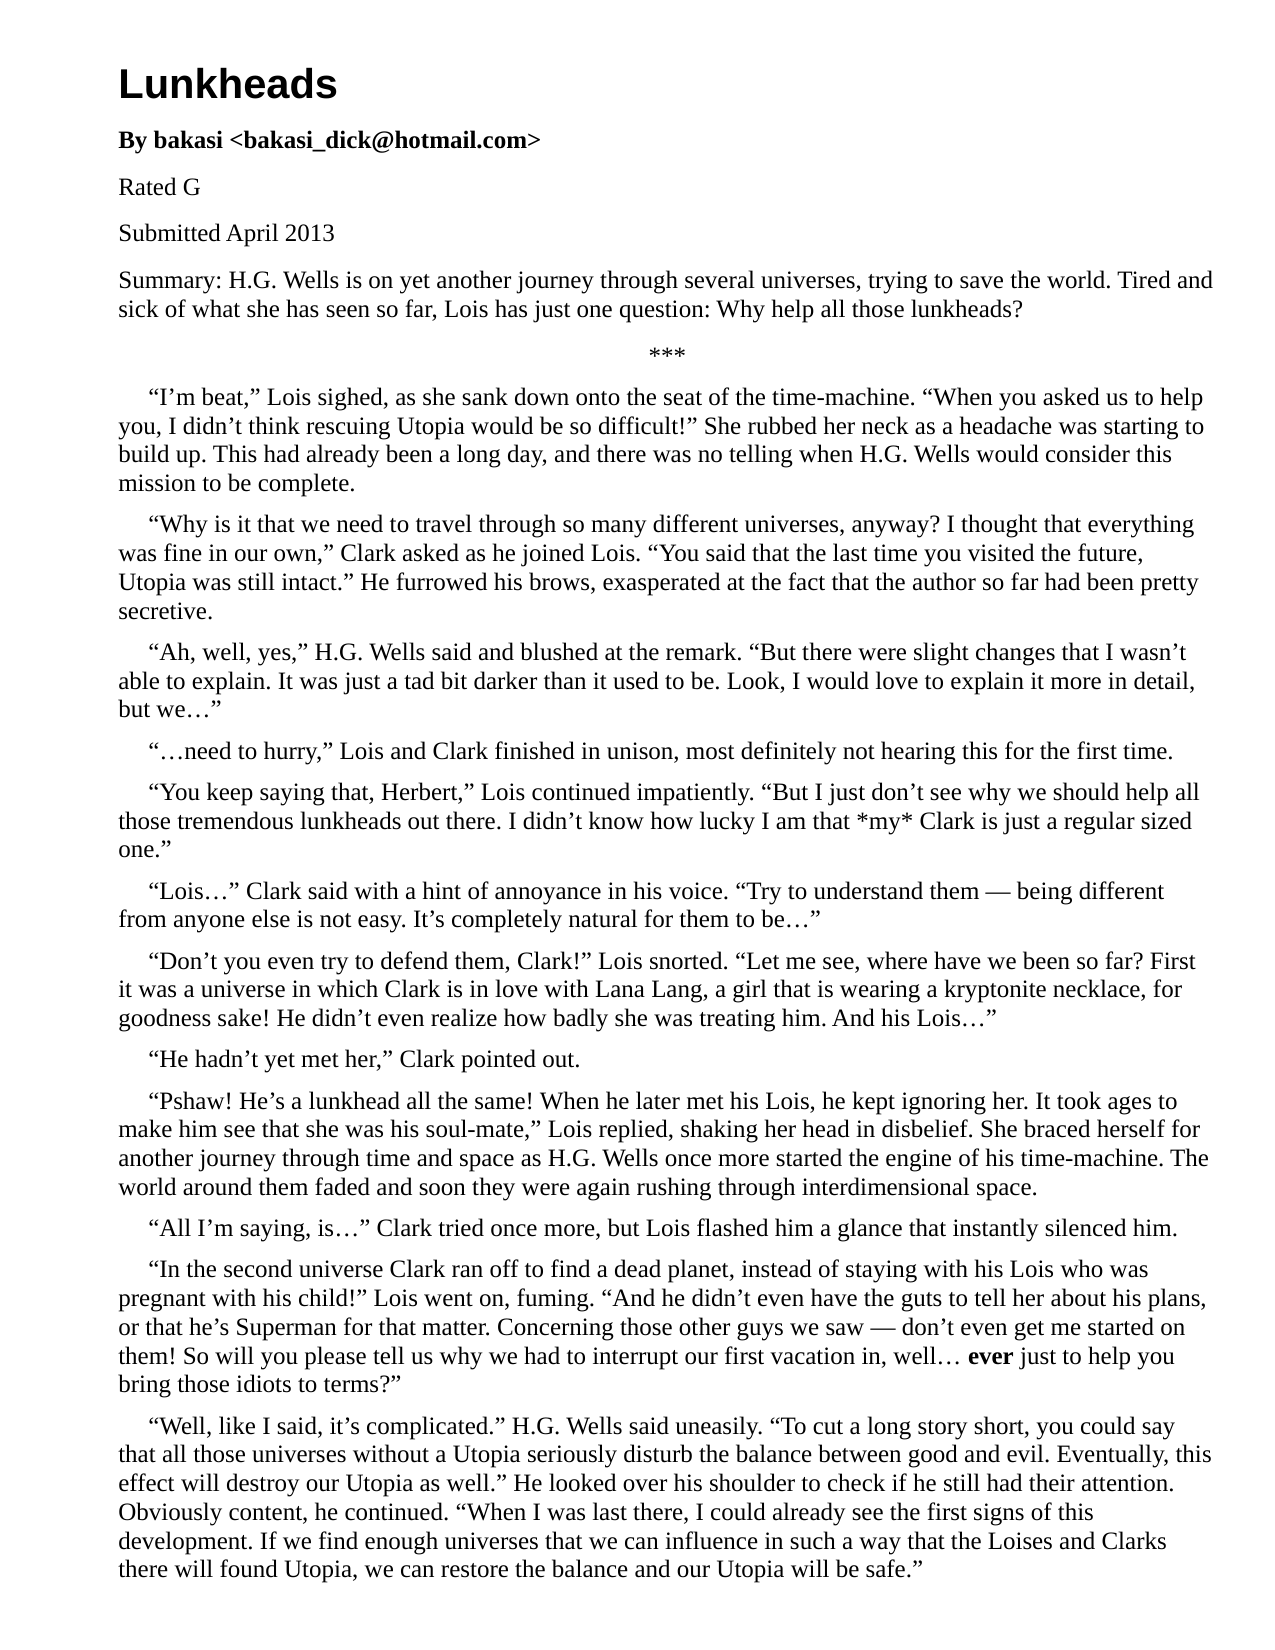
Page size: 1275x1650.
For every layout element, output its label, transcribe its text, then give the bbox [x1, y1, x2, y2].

text “All I’m saying, is…” Clark tried once more, but Lois flashed him a glance that instantly silenced him. [118, 1213, 1216, 1242]
text “He hadn’t yet met her,” Clark pointed out. [118, 1044, 1216, 1073]
text “Pshaw! He’s a lunkhead all the same! When he later met his Lois, he kept ignoring her. It took ages to make him see that she was his soul-mate,” Lois replied, shaking her head in disbelief. She braced herself for another journey through time and space as H.G. Wells once more started the engine of his time-machine. The world around them faded and soon they were again rushing through interdimensional space. [118, 1086, 1216, 1201]
text “Don’t you even try to defend them, Clark!” Lois snorted. “Let me see, where have we been so far? First it was a universe in which Clark is in love with Lana Lang, a girl that is wearing a kryptonite necklace, for goodness sake! He didn’t even realize how badly she was treating him. And his Lois…” [118, 946, 1216, 1032]
text *** [118, 341, 1216, 369]
text Summary: H.G. Wells is on yet another journey through several universes, trying to save the world. Tired and sick of what she has seen so far, Lois has just one question: Why help all those lunkheads? [118, 265, 1216, 323]
text “Lois…” Clark said with a hint of annoyance in his voice. “Try to understand them — being different from anyone else is not easy. It’s completely natural for them to be…” [118, 876, 1216, 933]
text Submitted April 2013 [118, 218, 1216, 247]
text Rated G [118, 172, 1216, 201]
text “Ah, well, yes,” H.G. Wells said and blushed at the remark. “But there were slight changes that I wasn’t able to explain. It was just a tad bit darker than it used to be. Look, I would love to explain it more in detail, but we…” [118, 637, 1216, 723]
text “In the second universe Clark ran off to find a dead planet, instead of staying with his Lois who was pregnant with his child!” Lois went on, fuming. “And he didn’t even have the guts to tell her about his plans, or that he’s Superman for that matter. Concerning those other guys we saw — don’t even get me started on them! So will you please tell us why we had to interrupt our first vacation in, well… ever just to help you bring those idiots to terms?” [118, 1254, 1216, 1398]
text “…need to hurry,” Lois and Clark finished in unison, most definitely not hearing this for the first time. [118, 736, 1216, 764]
text “Well, like I said, it’s complicated.” H.G. Wells said uneasily. “To cut a long story short, you could say that all those universes without a Utopia seriously disturb the balance between good and evil. Eventually, this effect will destroy our Utopia as well.” He looked over his shoulder to check if he still had their attention. Obviously content, he continued. “When I was last there, I could already see the first signs of this development. If we find enough universes that we can influence in such a way that the Loises and Clarks there will found Utopia, we can restore the balance and our Utopia will be safe.” [118, 1411, 1216, 1583]
text “You keep saying that, Herbert,” Lois continued impatiently. “But I just don’t see why we should help all those tremendous lunkheads out there. I didn’t know how lucky I am that *my* Clark is just a regular sized one.” [118, 777, 1216, 863]
subtitle Lunkheads [118, 59, 1216, 107]
text “I’m beat,” Lois sighed, as she sank down onto the seat of the time-machine. “When you asked us to help you, I didn’t think rescuing Utopia would be so difficult!” She rubbed her neck as a headache was starting to build up. This had already been a long day, and there was no telling when H.G. Wells would consider this mission to be complete. [118, 382, 1216, 497]
text By bakasi <bakasi_dick@hotmail.com> [118, 125, 1216, 154]
text “Why is it that we need to travel through so many different universes, anyway? I thought that everything was fine in our own,” Clark asked as he joined Lois. “You said that the last time you visited the future, Utopia was still intact.” He furrowed his brows, exasperated at the fact that the author so far had been pretty secretive. [118, 509, 1216, 624]
